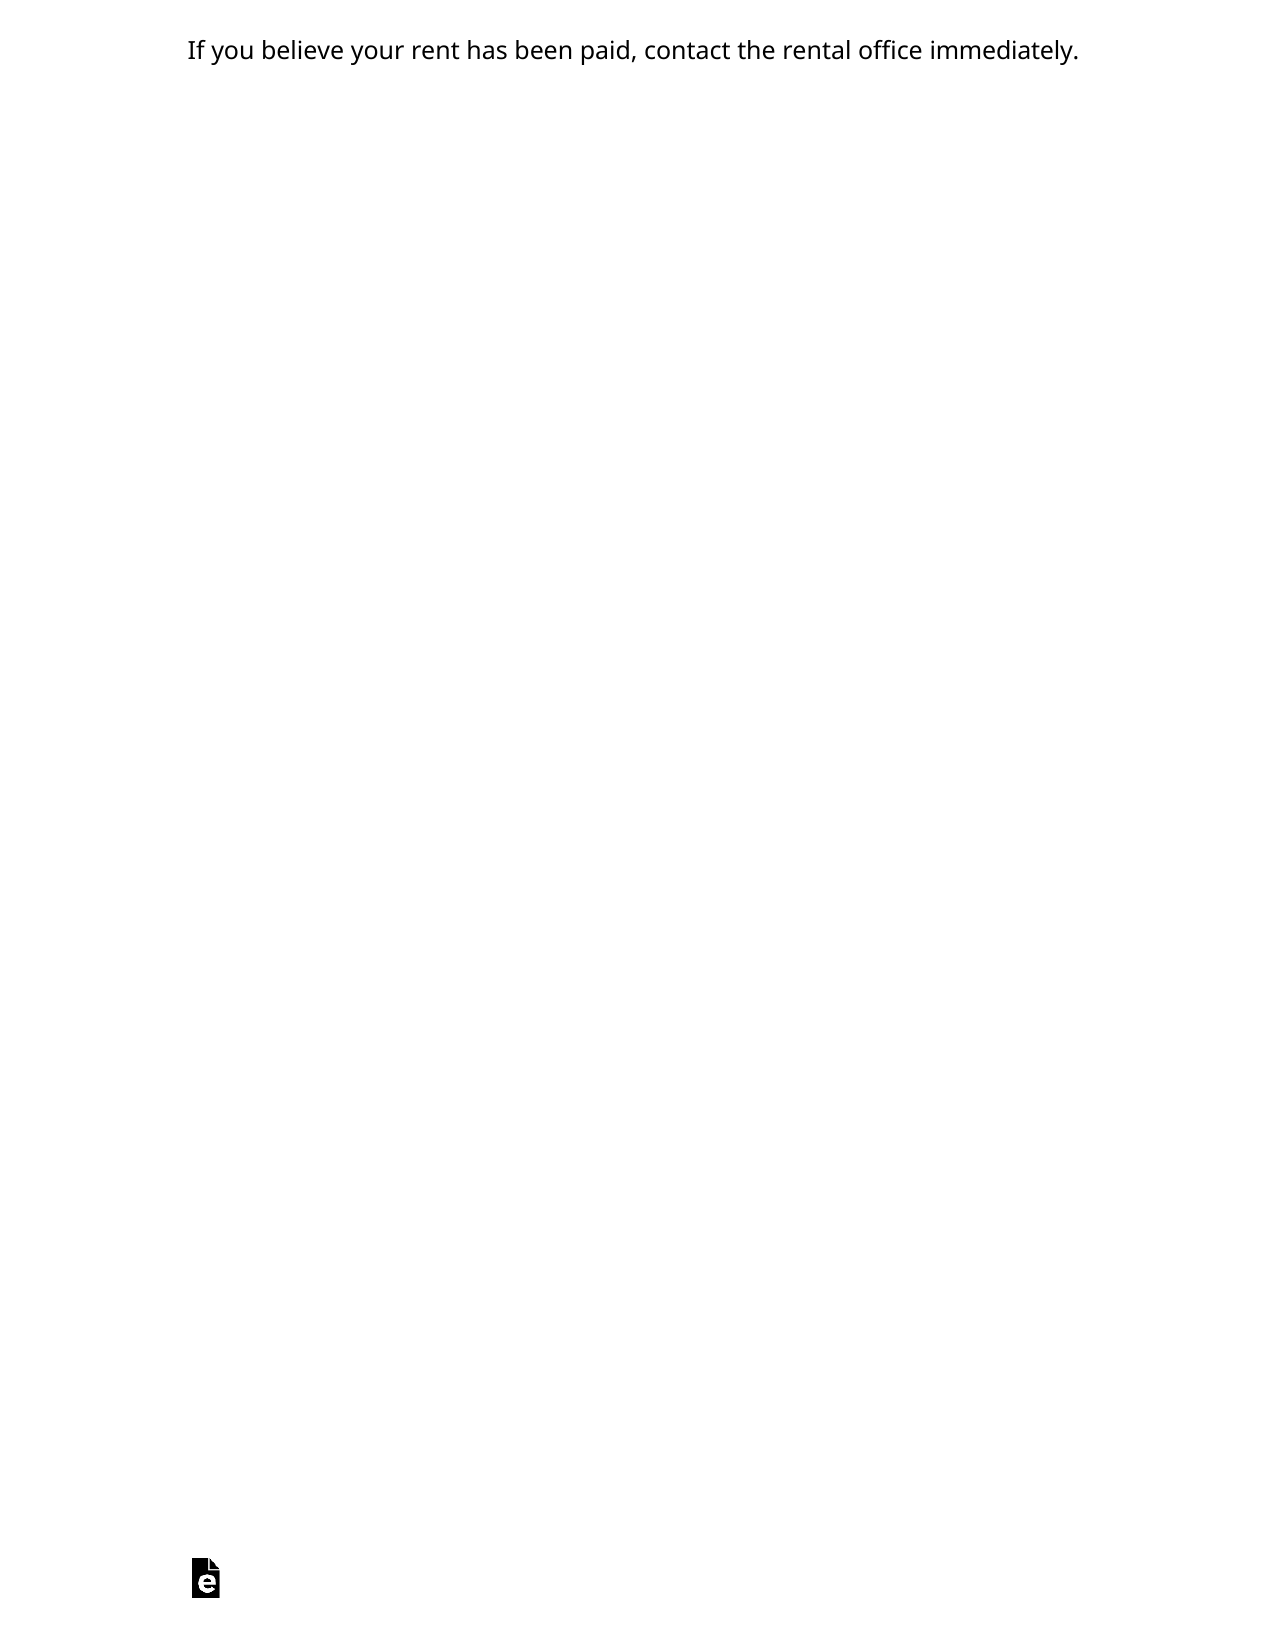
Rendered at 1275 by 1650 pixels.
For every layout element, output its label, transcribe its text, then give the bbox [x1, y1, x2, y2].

text If you believe your rent has been paid, contact the rental office immediately. [187, 33, 1198, 67]
